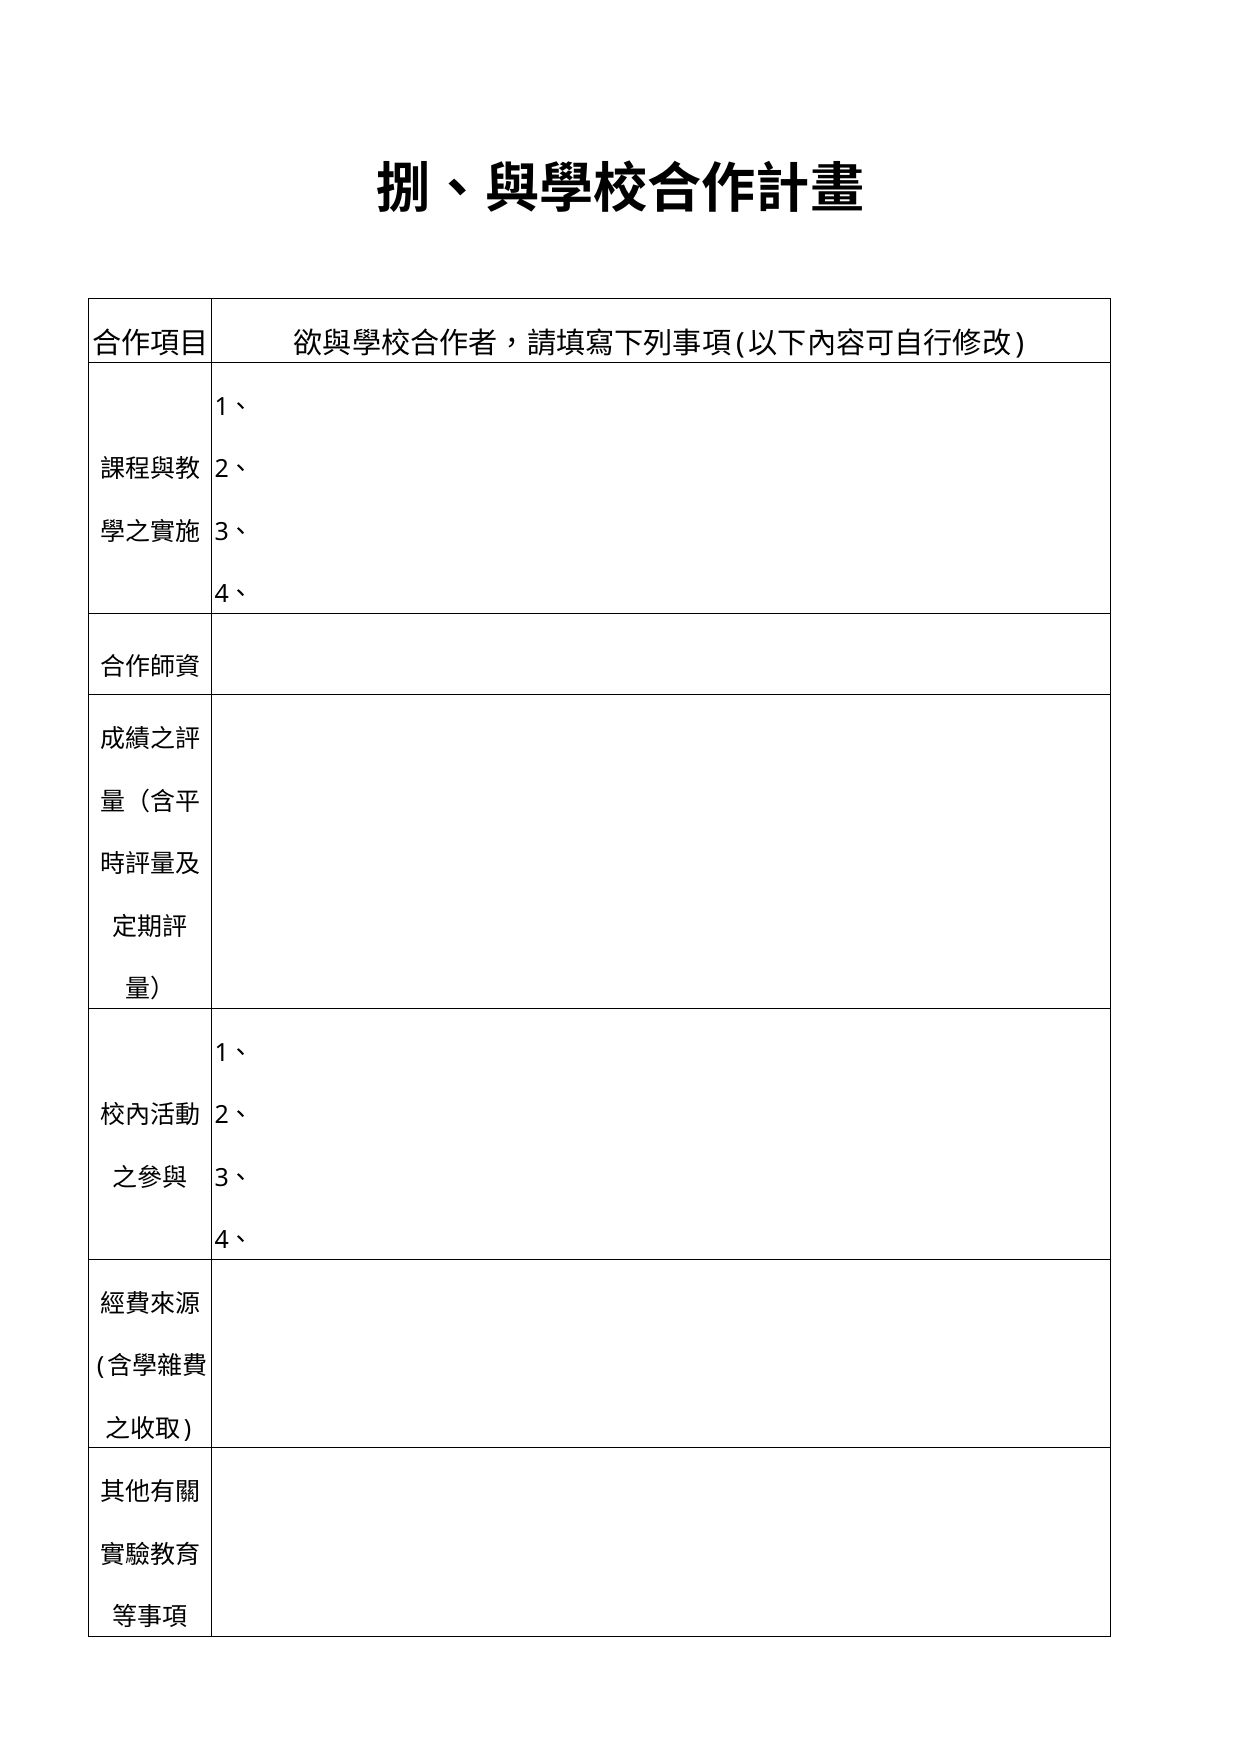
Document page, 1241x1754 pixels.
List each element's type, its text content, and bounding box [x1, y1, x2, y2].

table_cell 成績之評量（含平時評量及定期評量） [89, 695, 211, 1007]
table_header 欲與學校合作者，請填寫下列事項(以下內容可自行修改) [212, 299, 1110, 362]
table_cell 合作師資 [89, 614, 211, 694]
table_cell 1、 2、 3、 4、 [212, 1009, 1110, 1258]
table_cell [212, 1260, 1110, 1447]
table_cell [212, 614, 1110, 694]
table_cell [212, 695, 1110, 1007]
table_cell 經費來源(含學雜費之收取) [89, 1260, 211, 1447]
table_cell 校內活動之參與 [89, 1009, 211, 1258]
table_cell 1、 2、 3、 4、 [212, 363, 1110, 613]
text 捌、與學校合作計畫 [89, 111, 1152, 236]
table_cell [212, 1448, 1110, 1636]
table_cell 其他有關實驗教育等事項 [89, 1448, 211, 1636]
table_cell 課程與教學之實施 [89, 363, 211, 613]
table_header 合作項目 [89, 299, 211, 362]
